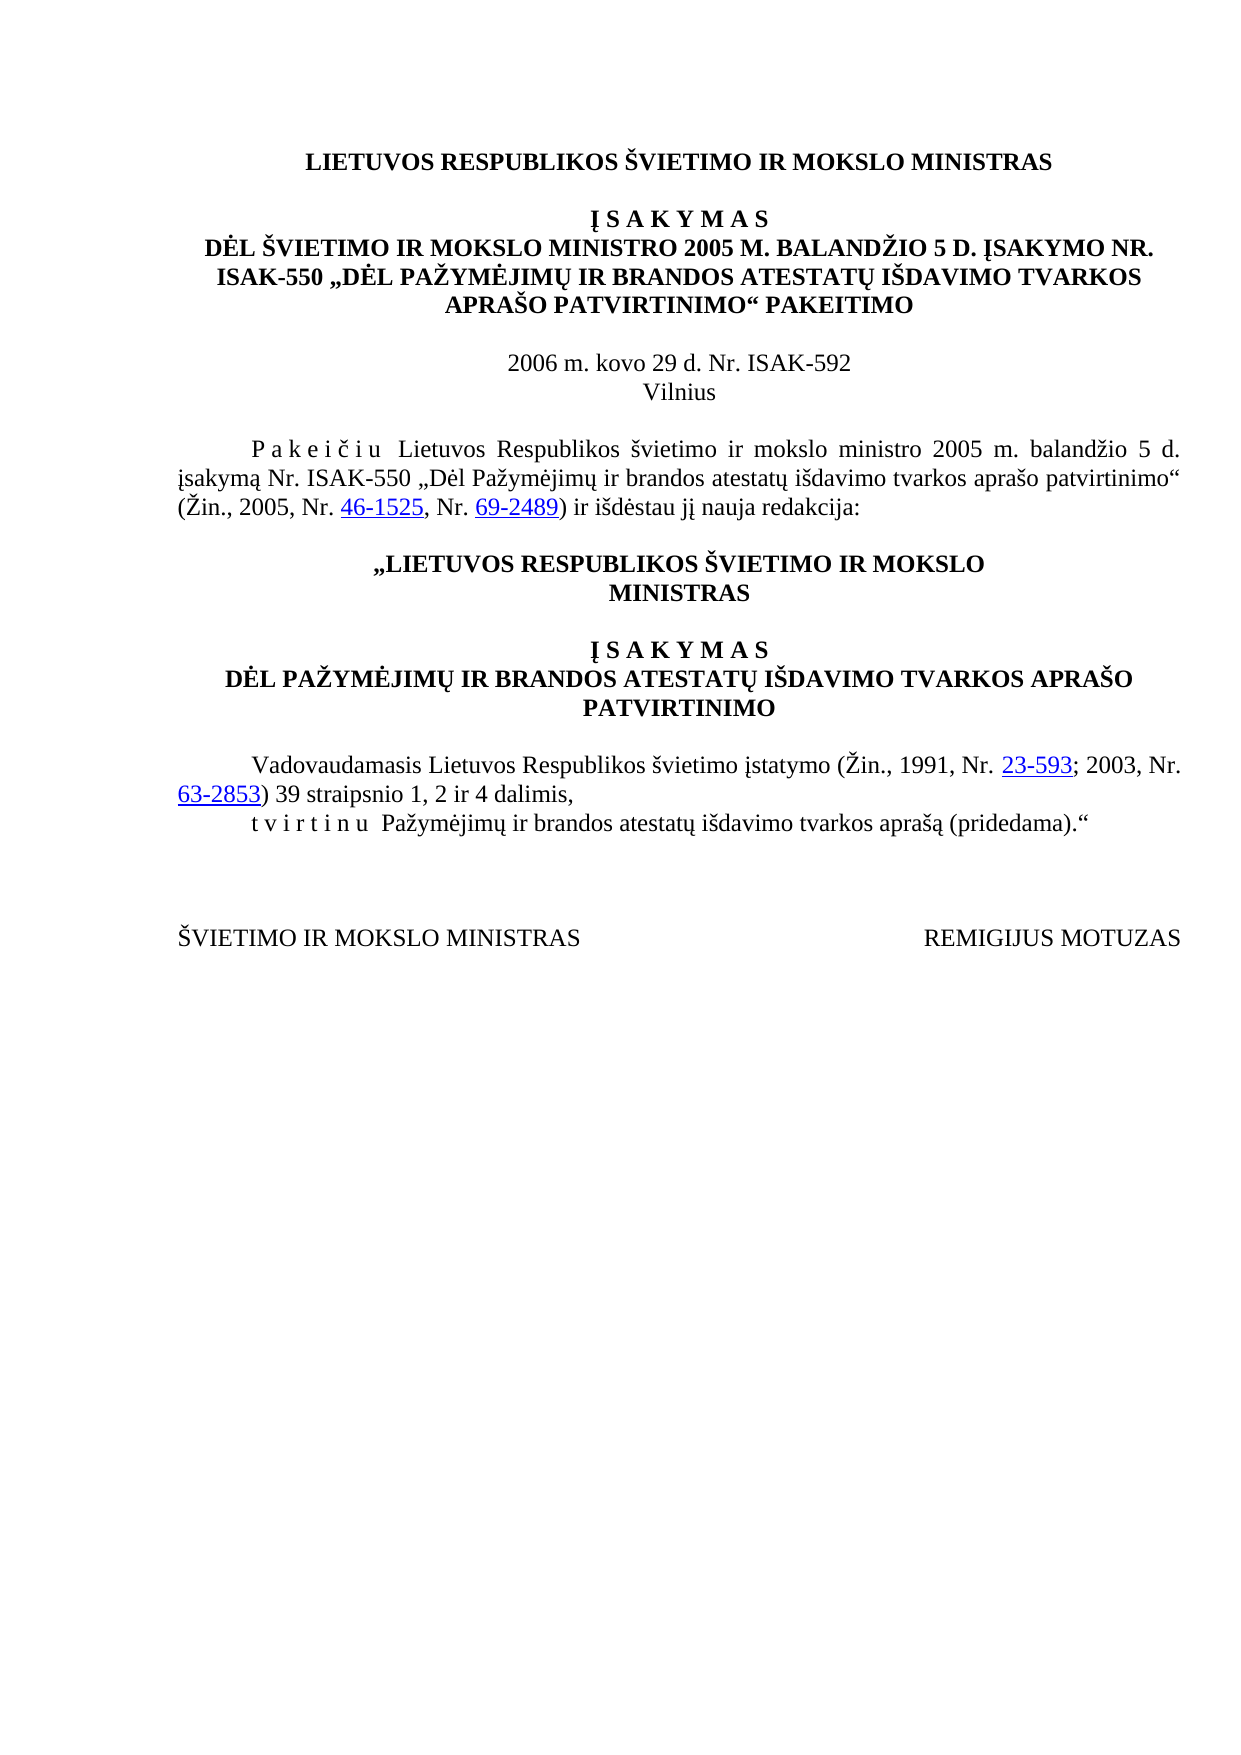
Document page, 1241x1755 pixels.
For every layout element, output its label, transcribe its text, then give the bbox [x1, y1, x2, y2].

text 2006 m. kovo 29 d. Nr. ISAK-592 [177, 348, 1181, 377]
text MINISTRAS [177, 578, 1181, 607]
text Į S A K Y M A S [177, 204, 1181, 233]
text Pakeičiu Lietuvos Respublikos švietimo ir mokslo ministro 2005 m. balandžio 5 d. įsakymą Nr. ISAK-550 „Dėl Pažymėjimų ir brandos atestatų išdavimo tvarkos aprašo patvirtinimo“ (Žin., 2005, Nr. 46-1525, Nr. 69-2489) ir išdėstau jį nauja redakcija: [177, 434, 1181, 521]
text ŠVIETIMO IR MOKSLO MINISTRAS REMIGIJUS MOTUZAS [177, 923, 1181, 952]
text Vilnius [177, 377, 1181, 406]
text ĮSAKYMAS [177, 636, 1181, 664]
text Vadovaudamasis Lietuvos Respublikos švietimo įstatymo (Žin., 1991, Nr. 23-593; 2003, Nr. 63-2853) 39 straipsnio 1, 2 ir 4 dalimis, [177, 751, 1181, 808]
text LIETUVOS RESPUBLIKOS ŠVIETIMO IR MOKSLO MINISTRAS [177, 147, 1181, 176]
text DĖL ŠVIETIMO IR MOKSLO MINISTRO 2005 M. BALANDŽIO 5 D. ĮSAKYMO NR. ISAK-550 „DĖL PAŽYMĖJIMŲ IR BRANDOS ATESTATŲ IŠDAVIMO TVARKOS APRAŠO PATVIRTINIMO“ PAKEITIMO [177, 233, 1181, 319]
text tvirtinu Pažymėjimų ir brandos atestatų išdavimo tvarkos aprašą (pridedama).“ [177, 808, 1181, 837]
text DĖL PAŽYMĖJIMŲ IR BRANDOS ATESTATŲ IŠDAVIMO TVARKOS APRAŠO PATVIRTINIMO [177, 664, 1181, 722]
text „LIETUVOS RESPUBLIKOS ŠVIETIMO IR MOKSLO [177, 549, 1181, 578]
